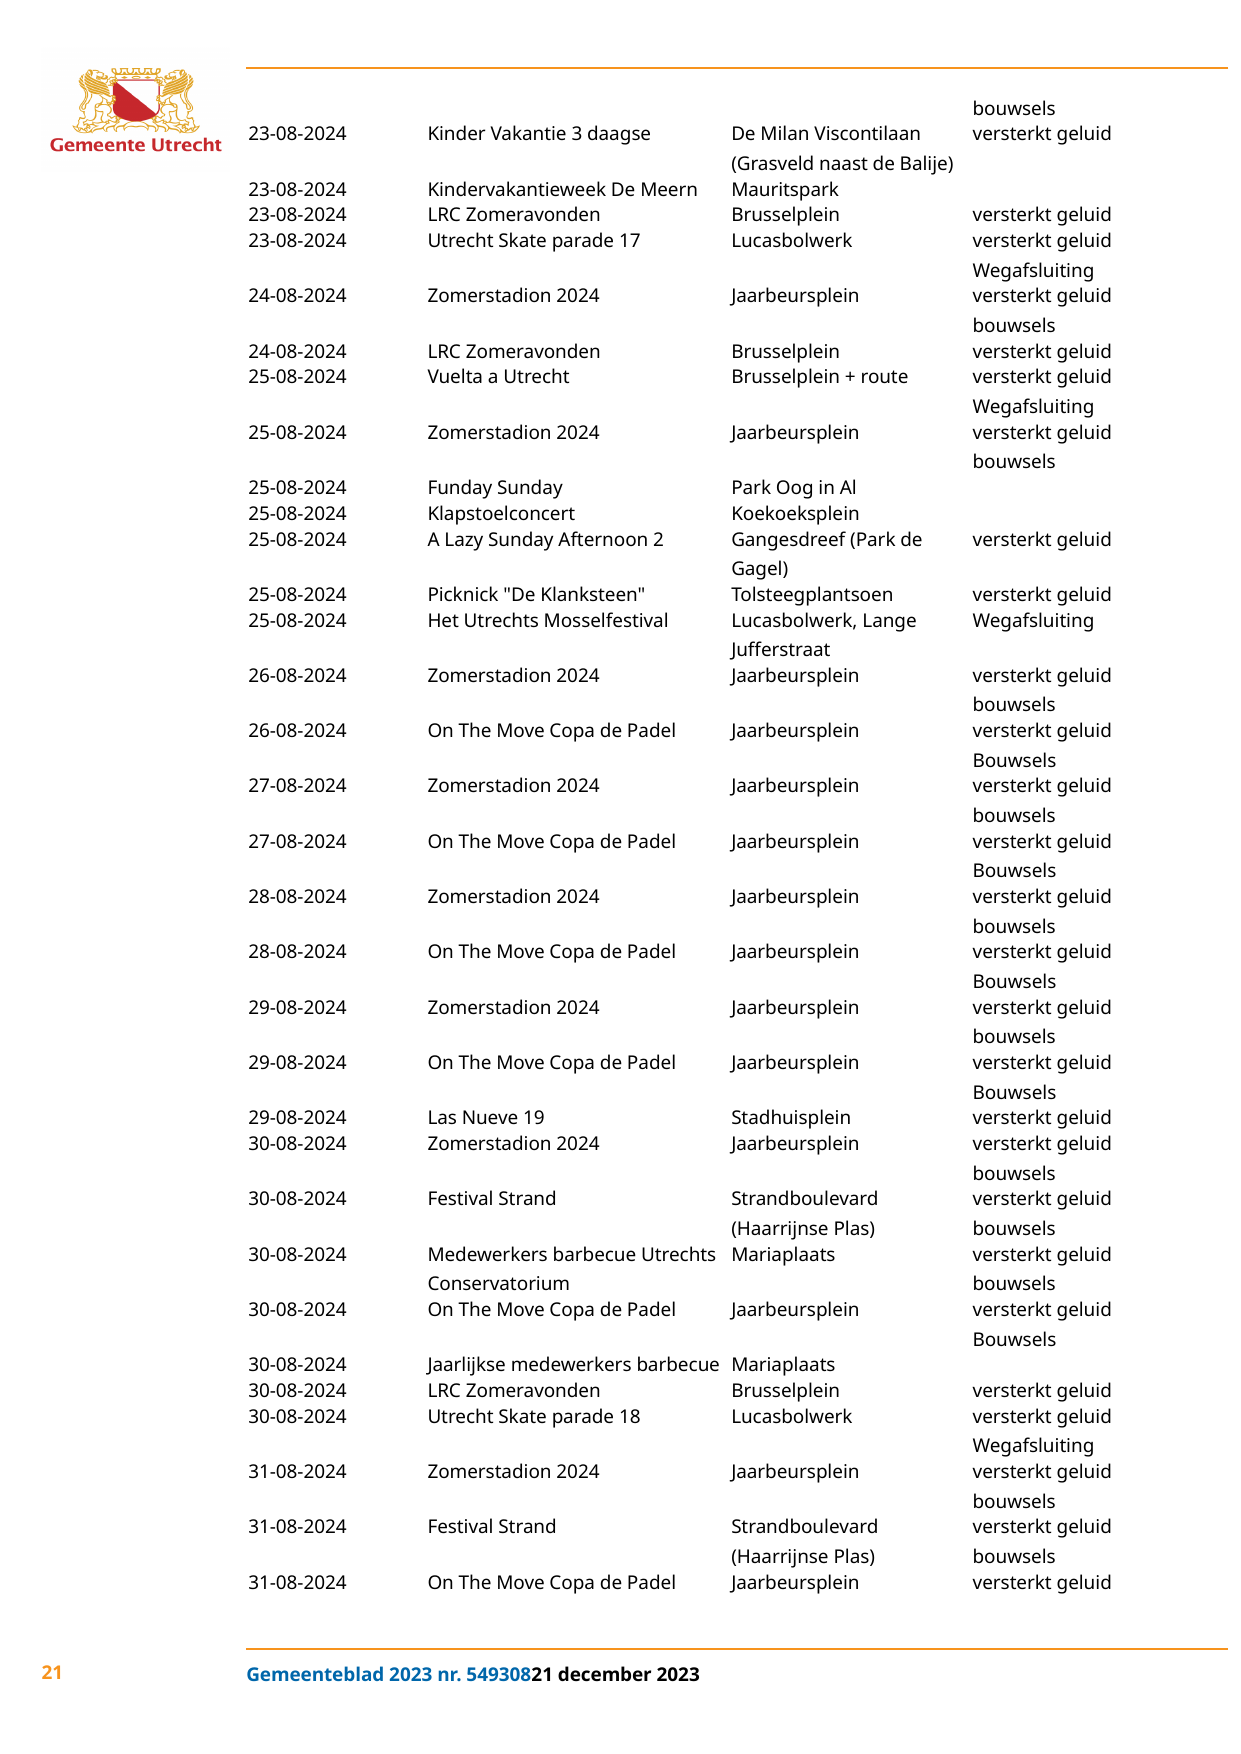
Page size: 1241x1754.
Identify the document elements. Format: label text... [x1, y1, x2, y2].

table_cell Utrecht Skate parade 17 [427, 227, 731, 283]
table_cell versterkt geluid bouwsels [973, 1514, 1152, 1569]
table_cell 30-08-2024 [248, 1296, 427, 1352]
table_cell Brusselplein [731, 202, 972, 227]
table_cell Gangesdreef (Park de Gagel) [731, 526, 972, 581]
table_cell [427, 95, 731, 121]
table_cell versterkt geluid Bouwsels [973, 1296, 1152, 1352]
table_cell Het Utrechts Mosselfestival [427, 607, 731, 662]
table_cell 31-08-2024 [248, 1514, 427, 1569]
table_cell Park Oog in Al [731, 474, 972, 500]
table_cell 25-08-2024 [248, 607, 427, 662]
table_cell versterkt geluid [973, 1377, 1152, 1403]
table_cell Jaarbeursplein [731, 994, 972, 1049]
table_cell 30-08-2024 [248, 1241, 427, 1296]
table_cell Jaarbeursplein [731, 939, 972, 994]
table_cell 25-08-2024 [248, 526, 427, 581]
table_cell Funday Sunday [427, 474, 731, 500]
table_cell Jaarbeursplein [731, 1130, 972, 1186]
table_cell Mariaplaats [731, 1352, 972, 1377]
table_cell On The Move Copa de Padel [427, 1049, 731, 1104]
table_cell 31-08-2024 [248, 1458, 427, 1514]
table_cell 30-08-2024 [248, 1352, 427, 1377]
table_cell Mauritspark [731, 176, 972, 202]
table_cell versterkt geluid [973, 202, 1152, 227]
table_cell On The Move Copa de Padel [427, 718, 731, 773]
table_cell Brusselplein + route [731, 364, 972, 419]
table_cell versterkt geluid [973, 338, 1152, 364]
table_cell Zomerstadion 2024 [427, 883, 731, 939]
table_cell versterkt geluid Bouwsels [973, 718, 1152, 773]
table_cell versterkt geluid bouwsels [973, 1458, 1152, 1514]
table_cell Wegafsluiting [973, 607, 1152, 662]
table_cell Jaarbeursplein [731, 1296, 972, 1352]
table_cell Lucasbolwerk [731, 1403, 972, 1458]
table_cell versterkt geluid Bouwsels [973, 939, 1152, 994]
table_cell 30-08-2024 [248, 1377, 427, 1403]
table_cell On The Move Copa de Padel [427, 1296, 731, 1352]
table_cell versterkt geluid Wegafsluiting [973, 1403, 1152, 1458]
table_cell [731, 95, 972, 121]
table_cell 23-08-2024 [248, 227, 427, 283]
table_cell 24-08-2024 [248, 338, 427, 364]
table_cell Brusselplein [731, 1377, 972, 1403]
table_cell 29-08-2024 [248, 1105, 427, 1130]
table_cell Vuelta a Utrecht [427, 364, 731, 419]
table_cell On The Move Copa de Padel [427, 1569, 731, 1595]
table_cell Jaarbeursplein [731, 1458, 972, 1514]
table_cell 25-08-2024 [248, 500, 427, 526]
table_cell Las Nueve 19 [427, 1105, 731, 1130]
table_cell versterkt geluid [973, 1569, 1152, 1595]
table_cell LRC Zomeravonden [427, 338, 731, 364]
table_cell 26-08-2024 [248, 718, 427, 773]
table_cell versterkt geluid bouwsels [973, 1186, 1152, 1241]
table_cell Tolsteegplantsoen [731, 581, 972, 607]
table_cell versterkt geluid Wegafsluiting [973, 227, 1152, 283]
table_cell Jaarbeursplein [731, 1569, 972, 1595]
table_cell versterkt geluid Bouwsels [973, 1049, 1152, 1104]
table_cell 25-08-2024 [248, 364, 427, 419]
table_cell On The Move Copa de Padel [427, 939, 731, 994]
table_cell versterkt geluid bouwsels [973, 419, 1152, 474]
table_cell Jaarbeursplein [731, 283, 972, 338]
table_cell 30-08-2024 [248, 1403, 427, 1458]
table_cell versterkt geluid bouwsels [973, 773, 1152, 828]
table_cell Jaarlijkse medewerkers barbecue [427, 1352, 731, 1377]
table_cell 24-08-2024 [248, 283, 427, 338]
table_cell Picknick "De Klanksteen" [427, 581, 731, 607]
table_cell Strandboulevard (Haarrijnse Plas) [731, 1514, 972, 1569]
table_cell 27-08-2024 [248, 828, 427, 883]
table_cell Jaarbeursplein [731, 773, 972, 828]
table_cell 25-08-2024 [248, 419, 427, 474]
table_cell [973, 176, 1152, 202]
table_cell Jaarbeursplein [731, 718, 972, 773]
table_cell Lucasbolwerk, Lange Jufferstraat [731, 607, 972, 662]
table_cell versterkt geluid bouwsels [973, 283, 1152, 338]
table_cell Utrecht Skate parade 18 [427, 1403, 731, 1458]
table_cell 23-08-2024 [248, 202, 427, 227]
table_cell 25-08-2024 [248, 581, 427, 607]
table_cell Zomerstadion 2024 [427, 773, 731, 828]
table_cell Jaarbeursplein [731, 883, 972, 939]
table_cell versterkt geluid bouwsels [973, 1241, 1152, 1296]
table_cell Jaarbeursplein [731, 662, 972, 717]
table_cell Strandboulevard (Haarrijnse Plas) [731, 1186, 972, 1241]
table_cell Jaarbeursplein [731, 419, 972, 474]
table_cell Jaarbeursplein [731, 828, 972, 883]
table_cell Koekoeksplein [731, 500, 972, 526]
table_cell Zomerstadion 2024 [427, 994, 731, 1049]
table_cell Kinder Vakantie 3 daagse [427, 121, 731, 176]
table_cell LRC Zomeravonden [427, 1377, 731, 1403]
table_cell versterkt geluid bouwsels [973, 1130, 1152, 1186]
table_cell Zomerstadion 2024 [427, 1130, 731, 1186]
table_cell Medewerkers barbecue Utrechts Conservatorium [427, 1241, 731, 1296]
table_cell Kindervakantieweek De Meern [427, 176, 731, 202]
table_cell 30-08-2024 [248, 1130, 427, 1186]
table_cell Zomerstadion 2024 [427, 662, 731, 717]
table_cell versterkt geluid [973, 1105, 1152, 1130]
table_cell Zomerstadion 2024 [427, 419, 731, 474]
table_cell Lucasbolwerk [731, 227, 972, 283]
table_cell 29-08-2024 [248, 1049, 427, 1104]
table_cell Zomerstadion 2024 [427, 283, 731, 338]
table_cell Brusselplein [731, 338, 972, 364]
table_cell bouwsels [973, 95, 1152, 121]
table_cell On The Move Copa de Padel [427, 828, 731, 883]
table_cell 23-08-2024 [248, 176, 427, 202]
table_cell 25-08-2024 [248, 474, 427, 500]
table_cell versterkt geluid Wegafsluiting [973, 364, 1152, 419]
table_cell Festival Strand [427, 1186, 731, 1241]
table_cell 29-08-2024 [248, 994, 427, 1049]
table_cell 26-08-2024 [248, 662, 427, 717]
table_cell Mariaplaats [731, 1241, 972, 1296]
table_cell LRC Zomeravonden [427, 202, 731, 227]
table_cell 27-08-2024 [248, 773, 427, 828]
table_cell 28-08-2024 [248, 939, 427, 994]
table_cell versterkt geluid [973, 526, 1152, 581]
table_cell Stadhuisplein [731, 1105, 972, 1130]
table_cell versterkt geluid [973, 121, 1152, 176]
table_cell A Lazy Sunday Afternoon 2 [427, 526, 731, 581]
picture [41, 47, 231, 172]
table_cell Festival Strand [427, 1514, 731, 1569]
table_cell 28-08-2024 [248, 883, 427, 939]
table_cell versterkt geluid bouwsels [973, 883, 1152, 939]
table_cell De Milan Viscontilaan (Grasveld naast de Balije) [731, 121, 972, 176]
table_cell Zomerstadion 2024 [427, 1458, 731, 1514]
table_cell 23-08-2024 [248, 121, 427, 176]
table_cell [973, 500, 1152, 526]
table_cell [973, 1352, 1152, 1377]
table_cell versterkt geluid [973, 581, 1152, 607]
table_cell Klapstoelconcert [427, 500, 731, 526]
table_cell [248, 95, 427, 121]
table_cell versterkt geluid Bouwsels [973, 828, 1152, 883]
table_cell versterkt geluid bouwsels [973, 994, 1152, 1049]
table_cell [973, 474, 1152, 500]
table_cell Jaarbeursplein [731, 1049, 972, 1104]
table_cell versterkt geluid bouwsels [973, 662, 1152, 717]
table_cell 31-08-2024 [248, 1569, 427, 1595]
table_cell 30-08-2024 [248, 1186, 427, 1241]
